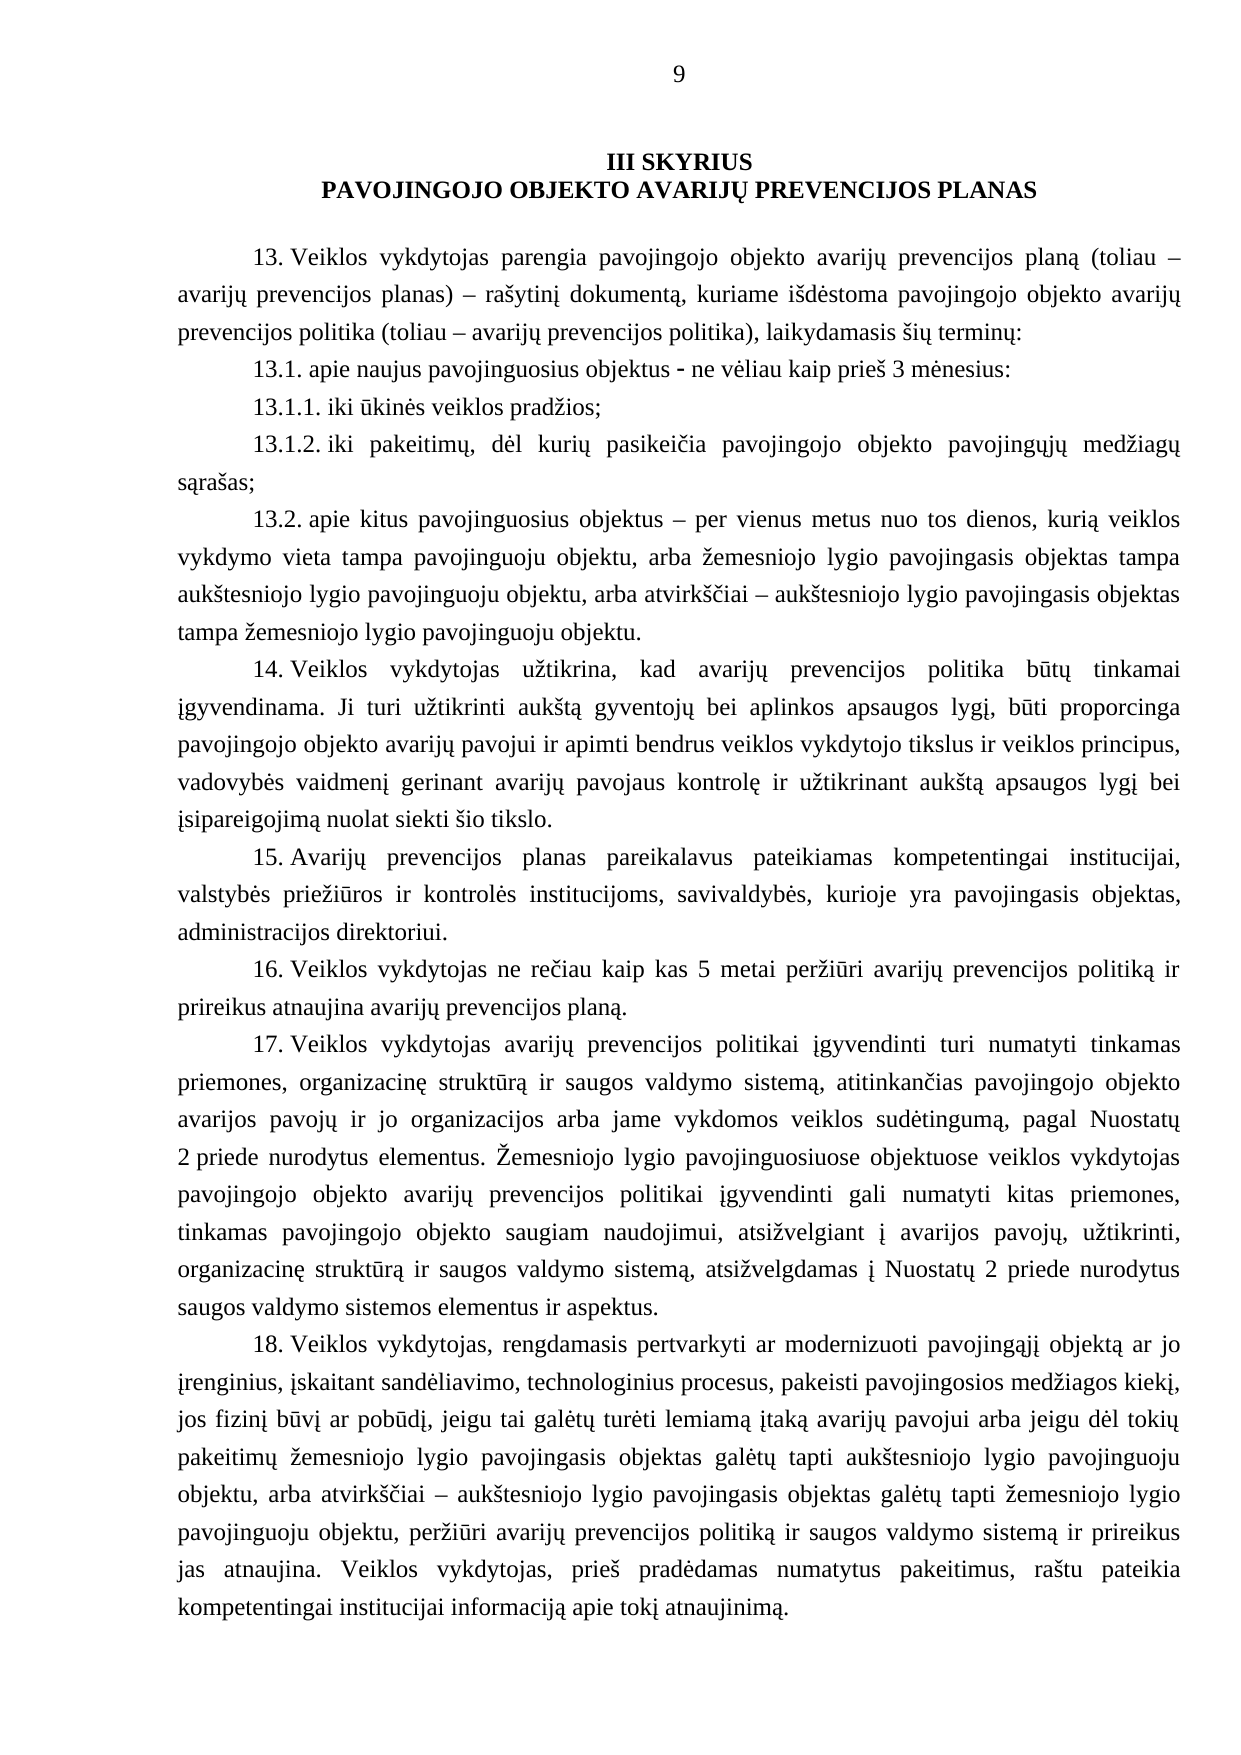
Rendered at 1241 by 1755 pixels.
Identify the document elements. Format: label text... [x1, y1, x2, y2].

text 13.2. apie kitus pavojinguosius objektus – per vienus metus nuo tos dienos, kurią veiklos vykdymo vieta tampa pavojinguoju objektu, arba žemesniojo lygio pavojingasis objektas tampa aukštesniojo lygio pavojinguoju objektu, arba atvirkščiai – aukštesniojo lygio pavojingasis objektas tampa žemesniojo lygio pavojinguoju objektu. [177, 496, 1181, 646]
text 13. Veiklos vykdytojas parengia pavojingojo objekto avarijų prevencijos planą (toliau – avarijų prevencijos planas) – rašytinį dokumentą, kuriame išdėstoma pavojingojo objekto avarijų prevencijos politika (toliau – avarijų prevencijos politika), laikydamasis šių terminų: [177, 233, 1181, 346]
text 17. Veiklos vykdytojas avarijų prevencijos politikai įgyvendinti turi numatyti tinkamas priemones, organizacinę struktūrą ir saugos valdymo sistemą, atitinkančias pavojingojo objekto avarijos pavojų ir jo organizacijos arba jame vykdomos veiklos sudėtingumą, pagal Nuostatų 2 priede nurodytus elementus. Žemesniojo lygio pavojinguosiuose objektuose veiklos vykdytojas pavojingojo objekto avarijų prevencijos politikai įgyvendinti gali numatyti kitas priemones, tinkamas pavojingojo objekto saugiam naudojimui, atsižvelgiant į avarijos pavojų, užtikrinti, organizacinę struktūrą ir saugos valdymo sistemą, atsižvelgdamas į Nuostatų 2 priede nurodytus saugos valdymo sistemos elementus ir aspektus. [177, 1021, 1181, 1321]
text III SKYRIUS [177, 147, 1181, 176]
text PAVOJINGOJO OBJEKTO AVARIJŲ PREVENCIJOS PLANAS [177, 176, 1181, 204]
text 18. Veiklos vykdytojas, rengdamasis pertvarkyti ar modernizuoti pavojingąjį objektą ar jo įrenginius, įskaitant sandėliavimo, technologinius procesus, pakeisti pavojingosios medžiagos kiekį, jos fizinį būvį ar pobūdį, jeigu tai galėtų turėti lemiamą įtaką avarijų pavojui arba jeigu dėl tokių pakeitimų žemesniojo lygio pavojingasis objektas galėtų tapti aukštesniojo lygio pavojinguoju objektu, arba atvirkščiai – aukštesniojo lygio pavojingasis objektas galėtų tapti žemesniojo lygio pavojinguoju objektu, peržiūri avarijų prevencijos politiką ir saugos valdymo sistemą ir prireikus jas atnaujina. Veiklos vykdytojas, prieš pradėdamas numatytus pakeitimus, raštu pateikia kompetentingai institucijai informaciją apie tokį atnaujinimą. [177, 1321, 1181, 1621]
text 13.1.2. iki pakeitimų, dėl kurių pasikeičia pavojingojo objekto pavojingųjų medžiagų sąrašas; [177, 421, 1181, 496]
text 14. Veiklos vykdytojas užtikrina, kad avarijų prevencijos politika būtų tinkamai įgyvendinama. Ji turi užtikrinti aukštą gyventojų bei aplinkos apsaugos lygį, būti proporcinga pavojingojo objekto avarijų pavojui ir apimti bendrus veiklos vykdytojo tikslus ir veiklos principus, vadovybės vaidmenį gerinant avarijų pavojaus kontrolę ir užtikrinant aukštą apsaugos lygį bei įsipareigojimą nuolat siekti šio tikslo. [177, 646, 1181, 833]
text 15. Avarijų prevencijos planas pareikalavus pateikiamas kompetentingai institucijai, valstybės priežiūros ir kontrolės institucijoms, savivaldybės, kurioje yra pavojingasis objektas, administracijos direktoriui. [177, 833, 1181, 946]
text 13.1.1. iki ūkinės veiklos pradžios; [177, 383, 1181, 421]
text 16. Veiklos vykdytojas ne rečiau kaip kas 5 metai peržiūri avarijų prevencijos politiką ir prireikus atnaujina avarijų prevencijos planą. [177, 946, 1181, 1021]
text 13.1. apie naujus pavojinguosius objektus  ne vėliau kaip prieš 3 mėnesius: [177, 346, 1181, 383]
